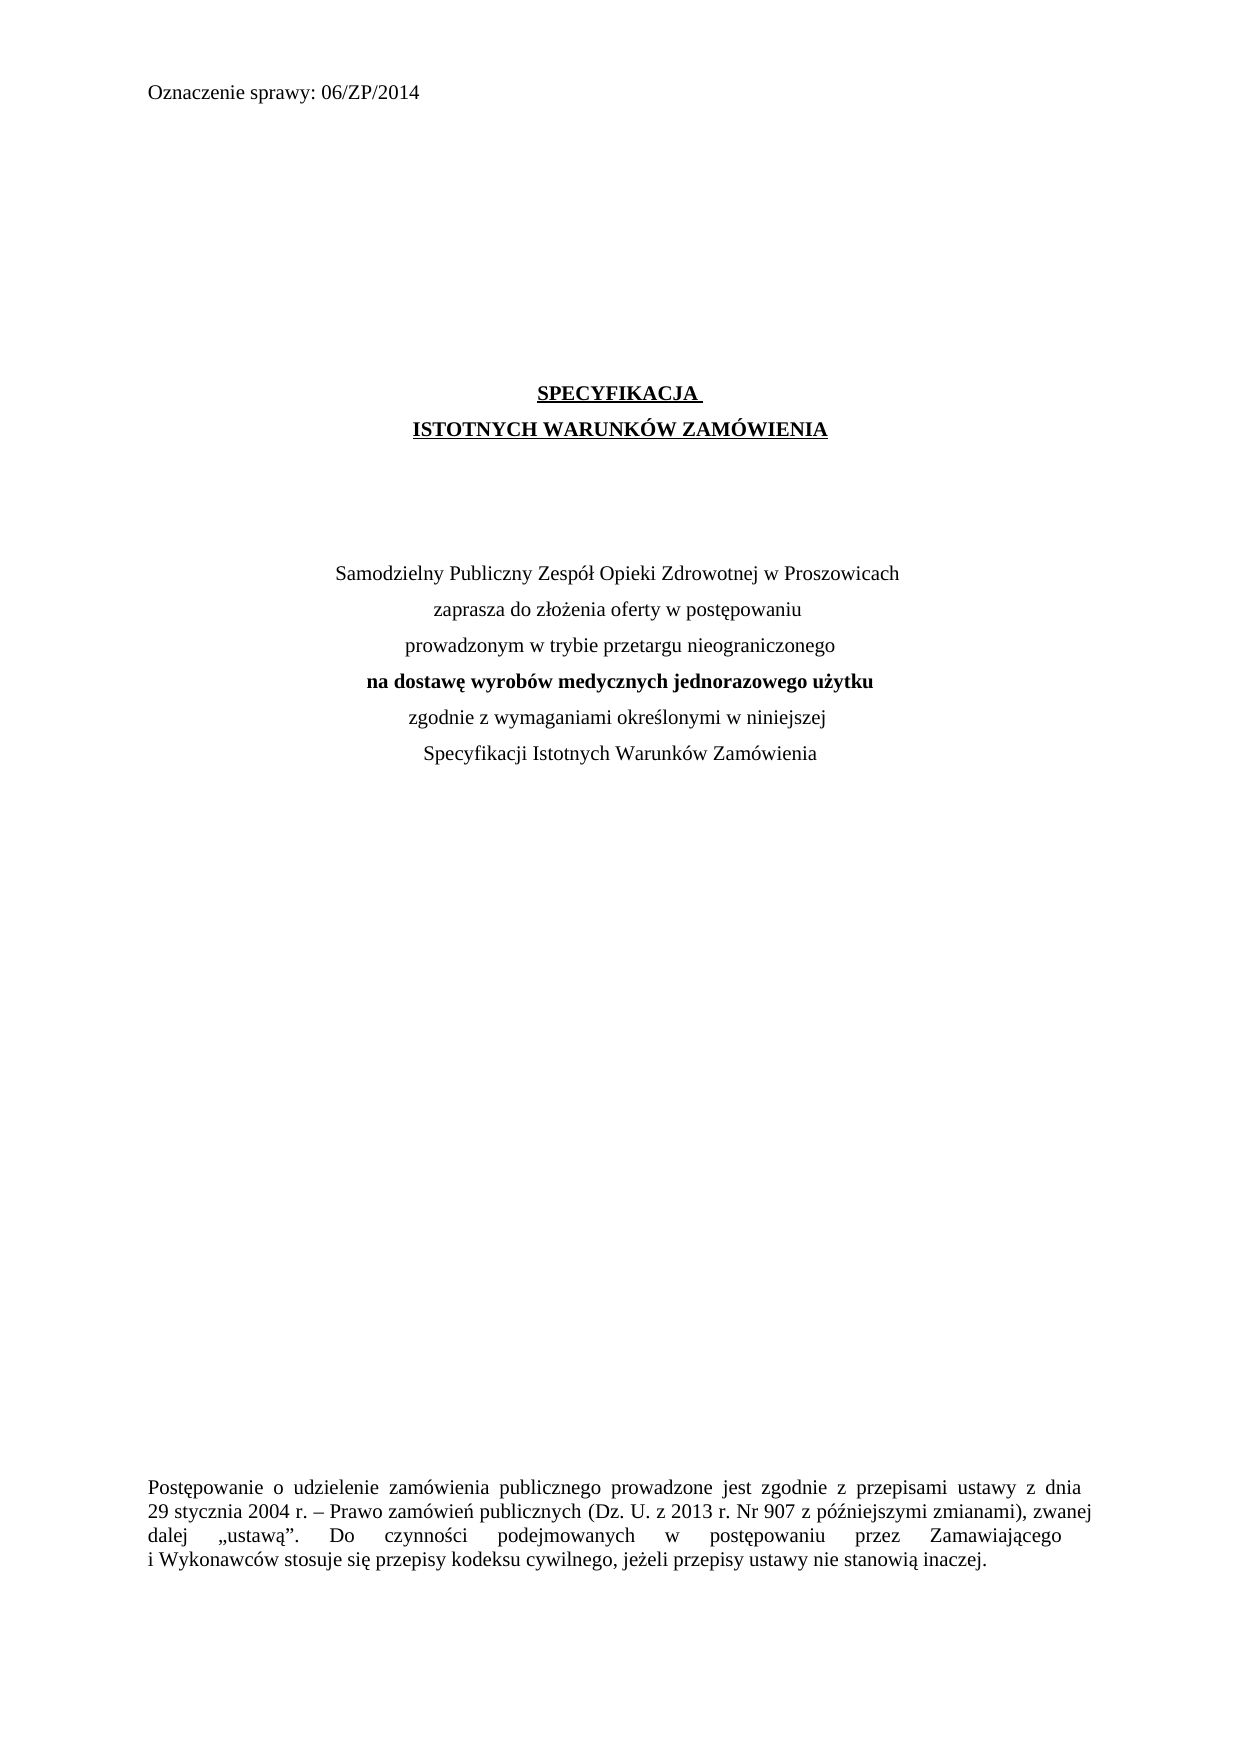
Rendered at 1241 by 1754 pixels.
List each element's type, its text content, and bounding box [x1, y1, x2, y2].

text zgodnie z wymaganiami określonymi w niniejszej [148, 705, 1092, 729]
text zaprasza do złożenia oferty w postępowaniu [148, 597, 1092, 621]
text prowadzonym w trybie przetargu nieograniczonego [148, 633, 1092, 657]
text Postępowanie o udzielenie zamówienia publicznego prowadzone jest zgodnie z przepisami ustawy z dnia 29 stycznia 2004 r. – Prawo zamówień publicznych (Dz. U. z 2013 r. Nr 907 z późniejszymi zmianami), zwanej dalej „ustawą”. Do czynności podejmowanych w postępowaniu przez Zamawiającego i Wykonawców stosuje się przepisy kodeksu cywilnego, jeżeli przepisy ustawy nie stanowią inaczej. [148, 1475, 1092, 1571]
text Samodzielny Publiczny Zespół Opieki Zdrowotnej w Proszowicach [148, 561, 1092, 585]
text Specyfikacji Istotnych Warunków Zamówienia [148, 741, 1092, 765]
text SPECYFIKACJA [148, 381, 1092, 405]
text na dostawę wyrobów medycznych jednorazowego użytku [148, 669, 1092, 693]
text ISTOTNYCH WARUNKÓW ZAMÓWIENIA [148, 417, 1092, 441]
text Oznaczenie sprawy: 06/ZP/2014 [148, 80, 1092, 104]
